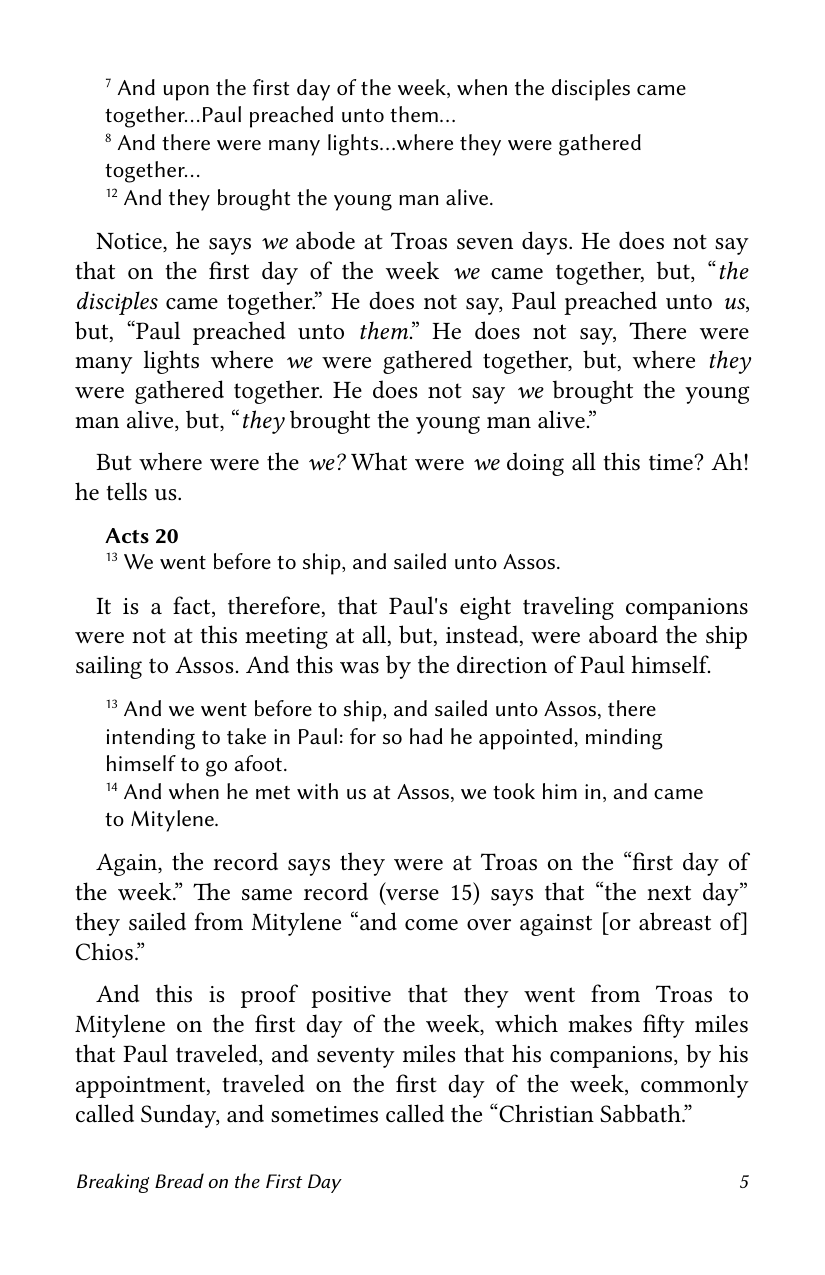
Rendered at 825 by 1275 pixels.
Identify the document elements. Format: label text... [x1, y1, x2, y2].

text It is a fact, therefore, that Paul's eight traveling companions were not at this meeting at all, but, instead, were aboard the ship sailing to Assos. And this was by the direction of Paul himself. [75, 592, 750, 680]
text And this is proof positive that they went from Troas to Mitylene on the first day of the week, which makes fifty miles that Paul traveled, and seventy miles that his companions, by his appointment, traveled on the first day of the week, commonly called Sunday, and sometimes called the “Christian Sabbath.” [75, 980, 750, 1128]
text Notice, he says we abode at Troas seven days. He does not say that on the first day of the week we came together, but, “the disciples came together.” He does not say, Paul preached unto us, but, “Paul preached unto them.” He does not say, There were many lights where we were gathered together, but, where they were gathered together. He does not say we brought the young man alive, but, “they brought the young man alive.” [75, 227, 750, 435]
text 12 And they brought the young man alive. [105, 184, 720, 211]
text Acts 20 [105, 523, 750, 549]
text 7 And upon the first day of the week, when the disciples came together...Paul preached unto them... [105, 75, 720, 128]
text Again, the record says they were at Troas on the “first day of the week.” The same record (verse 15) says that “the next day” they sailed from Mitylene “and come over against [or abreast of] Chios.” [75, 848, 750, 967]
text 8 And there were many lights...where they were gathered together... [105, 130, 720, 183]
text But where were the we? What were we doing all this time? Ah! he tells us. [75, 448, 750, 507]
text 14 And when he met with us at Assos, we took him in, and came to Mitylene. [105, 778, 720, 832]
text 13 And we went before to ship, and sailed unto Assos, there intending to take in Paul: for so had he appointed, minding himself to go afoot. [105, 696, 720, 777]
text 13 We went before to ship, and sailed unto Assos. [105, 549, 720, 575]
